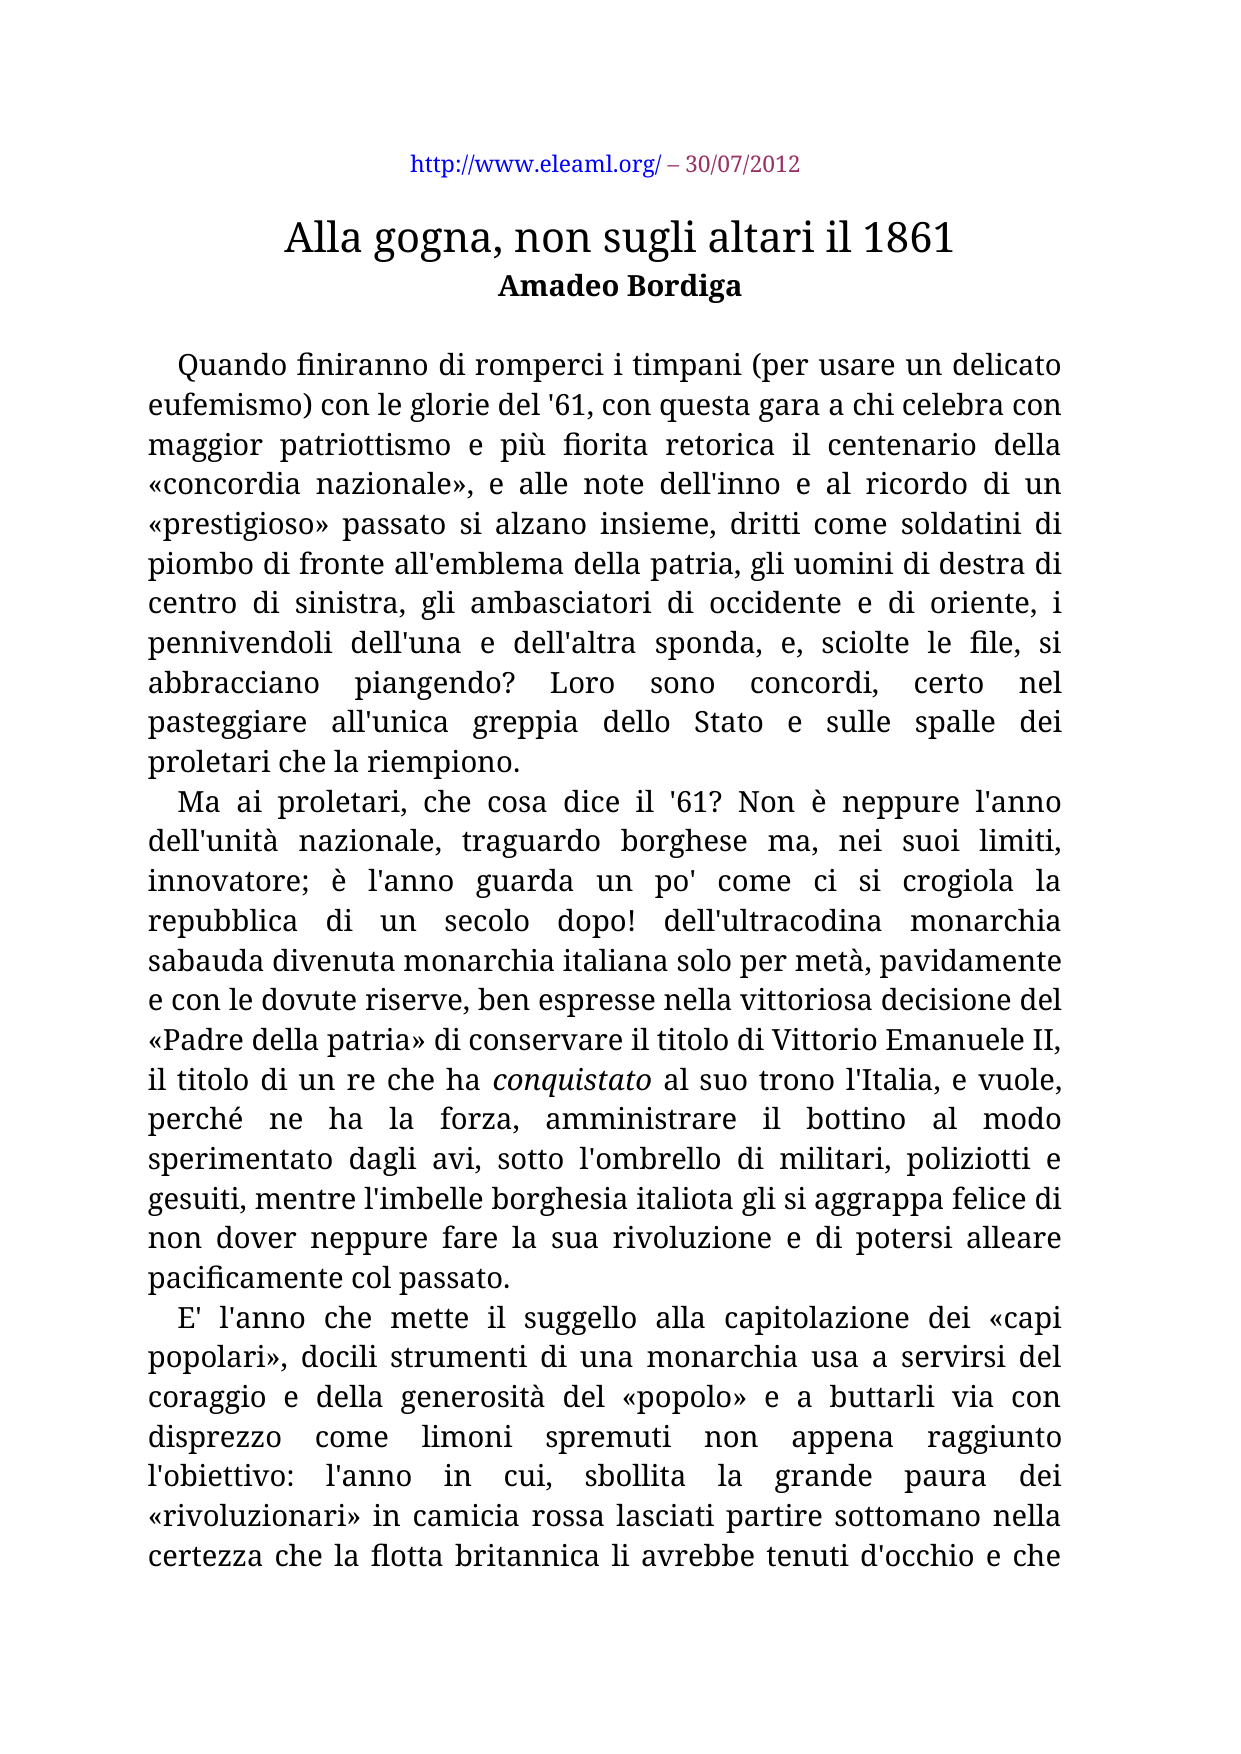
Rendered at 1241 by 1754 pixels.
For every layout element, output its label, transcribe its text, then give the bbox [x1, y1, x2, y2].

text Amadeo Bordiga [148, 265, 1063, 305]
text Alla gogna, non sugli altari il 1861 [148, 208, 1063, 265]
text Quando finiranno di romperci i timpani (per usare un delicato eufemismo) con le glorie del '61, con questa gara a chi celebra con maggior patriottismo e più fiorita retorica il centenario della «concordia nazionale», e alle note dell'inno e al ricordo di un «prestigioso» passato si alzano insieme, dritti come soldatini di piombo di fronte all'emblema della patria, gli uomini di destra di centro di sinistra, gli ambasciatori di occidente e di oriente, i pennivendoli dell'una e dell'altra sponda, e, sciolte le file, si abbracciano piangendo? Loro sono concordi, certo nel pasteggiare all'unica greppia dello Stato e sulle spalle dei proletari che la riempiono. [148, 344, 1063, 781]
text Ma ai proletari, che cosa dice il '61? Non è neppure l'anno dell'unità nazionale, traguardo borghese ma, nei suoi limiti, innovatore; è l'anno guarda un po' come ci si crogiola la repubblica di un secolo dopo! dell'ultracodina monarchia sabauda divenuta monarchia italiana solo per metà, pavidamente e con le dovute riserve, ben espresse nella vittoriosa decisione del «Padre della patria» di conservare il titolo di Vittorio Emanuele II, il titolo di un re che ha conquistato al suo trono l'Italia, e vuole, perché ne ha la forza, amministrare il bottino al modo sperimentato dagli avi, sotto l'ombrello di militari, poliziotti e gesuiti, mentre l'imbelle borghesia italiota gli si aggrappa felice di non dover neppure fare la sua rivoluzione e di potersi alleare pacificamente col passato. [148, 781, 1063, 1297]
text E' l'anno che mette il suggello alla capitolazione dei «capi popolari», docili strumenti di una monarchia usa a servirsi del coraggio e della generosità del «popolo» e a buttarli via con disprezzo come limoni spremuti non appena raggiunto l'obiettivo: l'anno in cui, sbollita la grande paura dei «rivoluzionari» in camicia rossa lasciati partire sottomano nella certezza che la flotta britannica li avrebbe tenuti d'occhio e che [148, 1297, 1063, 1575]
